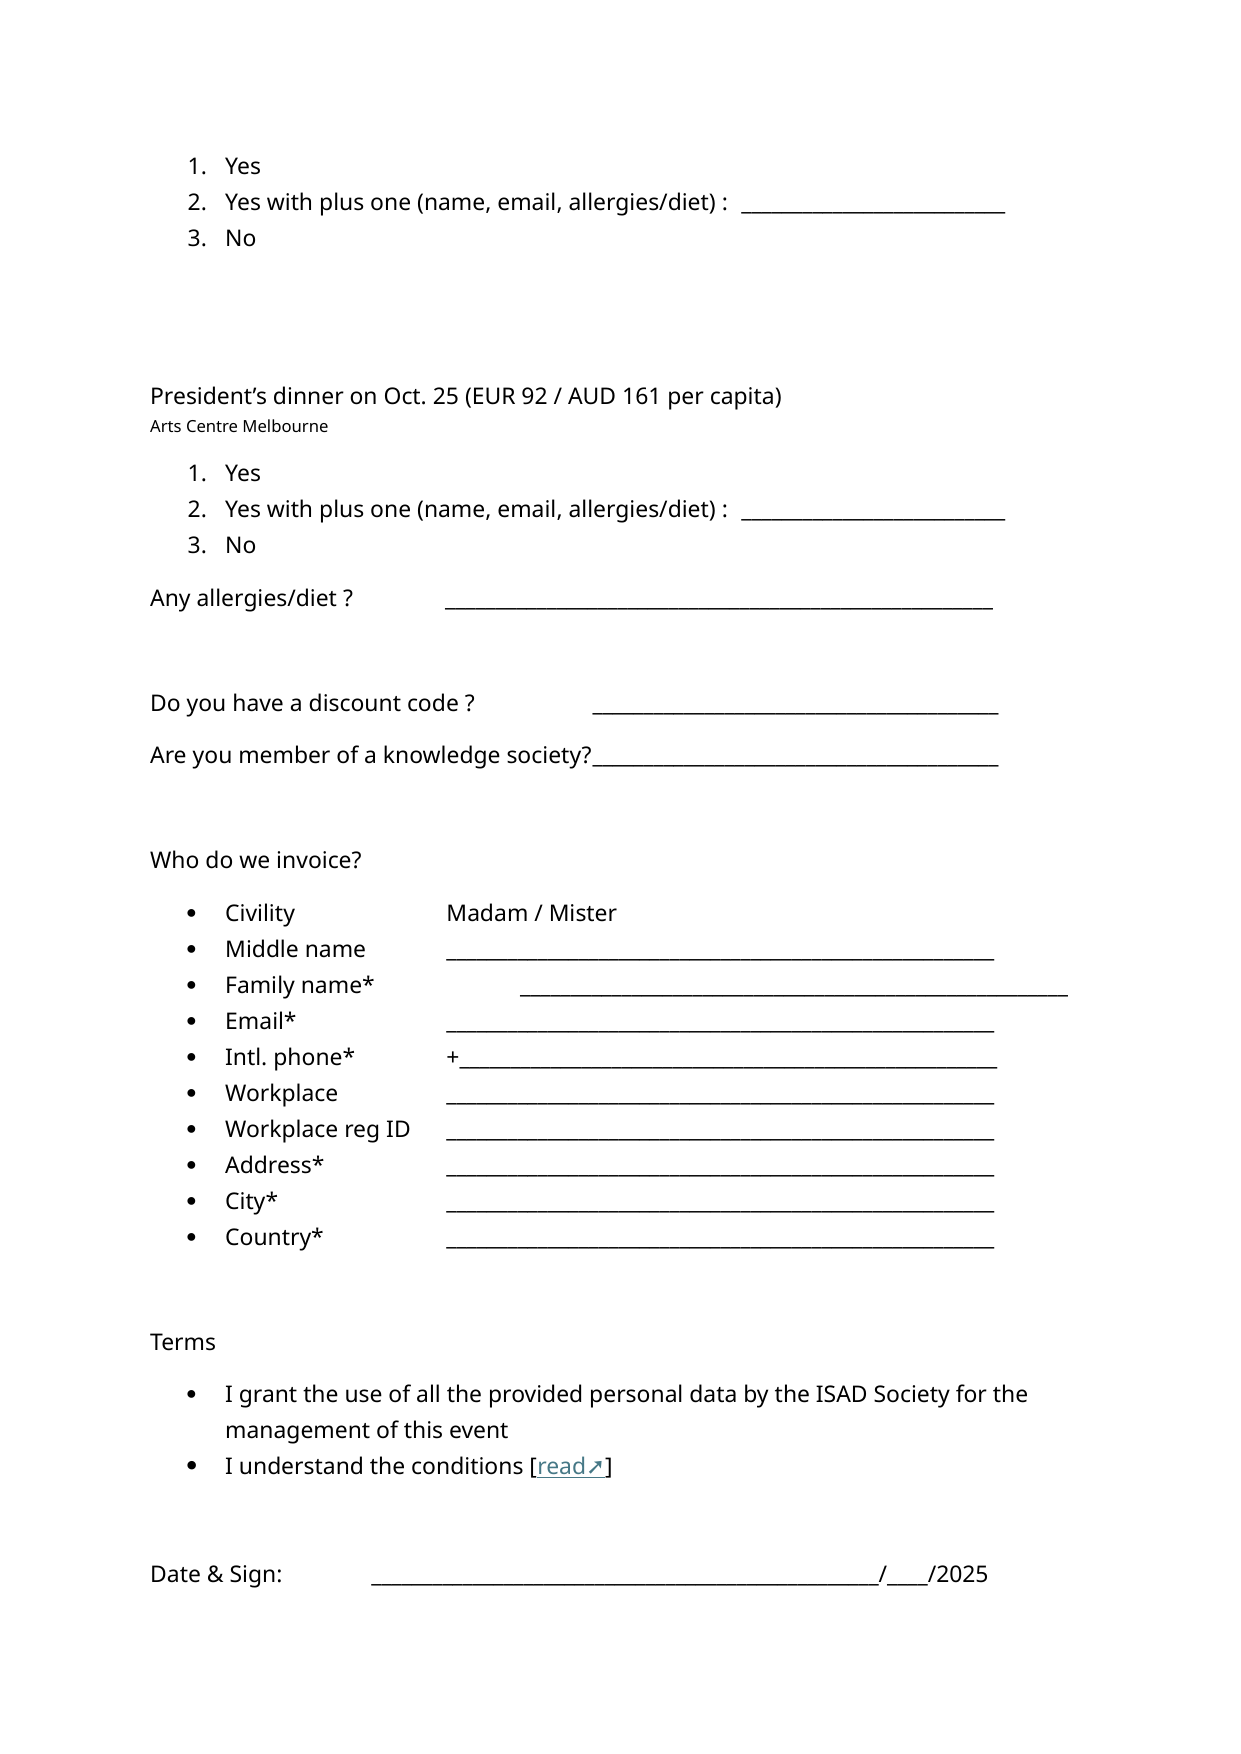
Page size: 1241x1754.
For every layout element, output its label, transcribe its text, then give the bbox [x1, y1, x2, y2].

list No [187, 222, 1090, 253]
list City* ______________________________________________________ [187, 1184, 1090, 1216]
text Are you member of a knowledge society? ________________________________________ [150, 739, 1090, 771]
list Civility Madam / Mister [187, 897, 1090, 928]
list Yes with plus one (name, email, allergies/diet) : __________________________ [187, 493, 1090, 524]
list Country* ______________________________________________________ [187, 1221, 1090, 1252]
text Who do we invoice? [150, 844, 1090, 876]
list Yes with plus one (name, email, allergies/diet) : __________________________ [187, 186, 1090, 217]
list I understand the conditions [read➚] [187, 1450, 1090, 1481]
list Workplace reg ID ______________________________________________________ [187, 1113, 1090, 1144]
list Workplace ______________________________________________________ [187, 1077, 1090, 1108]
text Date & Sign: __________________________________________________/____/2025 [150, 1555, 1090, 1589]
list Address* ______________________________________________________ [187, 1149, 1090, 1180]
list No [187, 529, 1090, 560]
list Family name* ______________________________________________________ [187, 969, 1090, 1000]
text President’s dinner on Oct. 25 (EUR 92 / AUD 161 per capita) Arts Centre Melbourne [150, 380, 1090, 437]
list I grant the use of all the provided personal data by the ISAD Society for the management of this event [187, 1378, 1090, 1446]
list Yes [187, 457, 1090, 488]
list Middle name ______________________________________________________ [187, 933, 1090, 964]
text Any allergies/diet ? ______________________________________________________ [150, 581, 1090, 613]
list Intl. phone* +_____________________________________________________ [187, 1041, 1090, 1072]
text Do you have a discount code ? ________________________________________ [150, 687, 1090, 718]
text Terms [150, 1326, 1090, 1357]
list Yes [187, 150, 1090, 181]
list Email* ______________________________________________________ [187, 1005, 1090, 1036]
